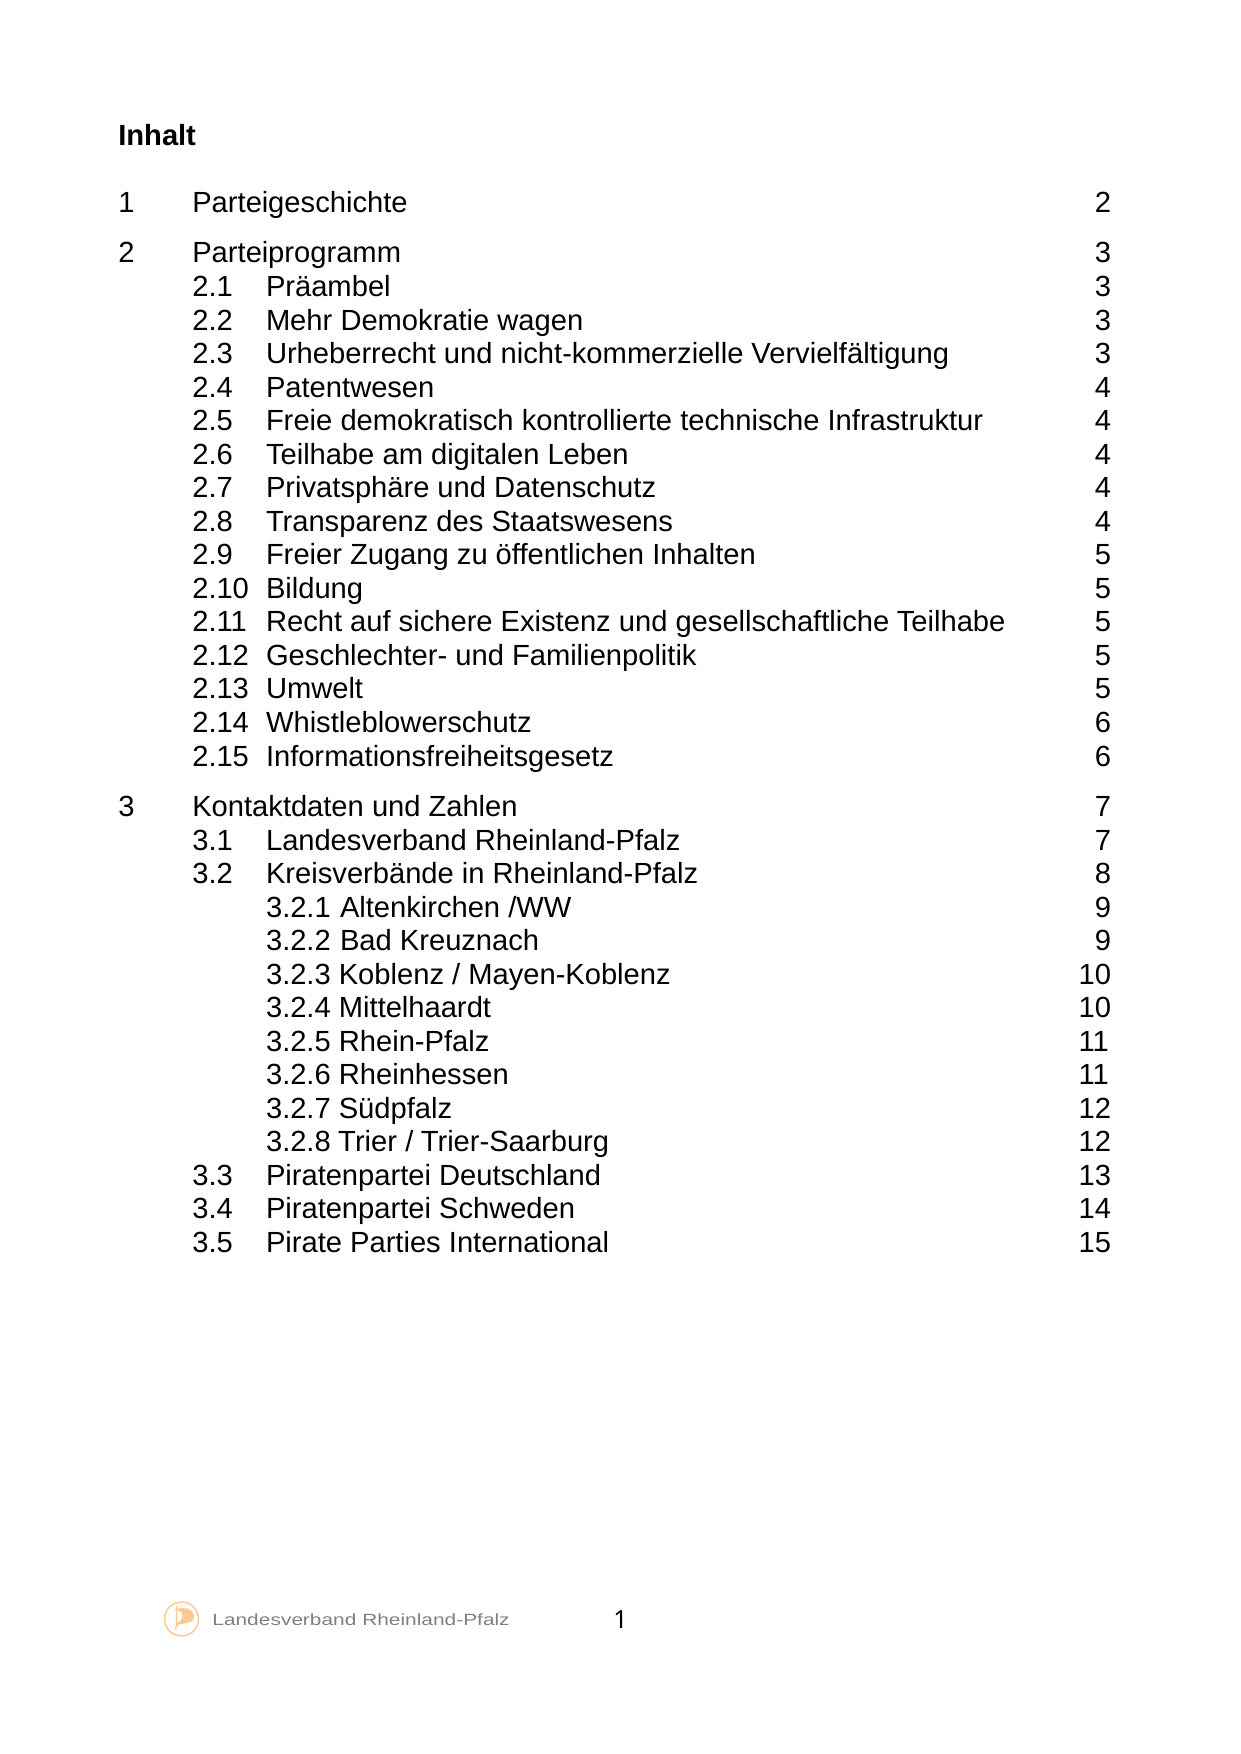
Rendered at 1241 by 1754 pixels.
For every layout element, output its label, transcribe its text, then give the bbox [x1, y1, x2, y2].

text 3.2.1 Altenkirchen /WW 9 [118, 889, 1122, 923]
text 3.2.5 Rhein-Pfalz 11 [118, 1024, 1122, 1057]
text 3.4 Piratenpartei Schweden 14 [118, 1191, 1122, 1225]
text 3.2.3 Koblenz / Mayen-Koblenz 10 [118, 957, 1122, 990]
text 2.1 Präambel 3 [118, 269, 1122, 303]
text 3.2.8 Trier / Trier-Saarburg 12 [118, 1124, 1122, 1158]
text 3.2 Kreisverbände in Rheinland-Pfalz 8 [118, 856, 1122, 889]
text 3.2.4 Mittelhaardt 10 [118, 990, 1122, 1024]
text 2.10 Bildung 5 [118, 571, 1122, 604]
text 2.11 Recht auf sichere Existenz und gesellschaftliche Teilhabe 5 [118, 604, 1122, 638]
text 2.15 Informationsfreiheitsgesetz 6 [118, 739, 1122, 772]
text 2.5 Freie demokratisch kontrollierte technische Infrastruktur 4 [118, 403, 1122, 437]
text 3.5 Pirate Parties International 15 [118, 1225, 1122, 1258]
text 2.12 Geschlechter- und Familienpolitik 5 [118, 638, 1122, 672]
text 1 Parteigeschichte 2 [118, 185, 1122, 219]
text 2.13 Umwelt 5 [118, 672, 1122, 705]
text 2.9 Freier Zugang zu öffentlichen Inhalten 5 [118, 537, 1122, 571]
text 3.2.6 Rheinhessen 11 [118, 1057, 1122, 1091]
text 2.14 Whistleblowerschutz 6 [118, 705, 1122, 739]
text 3 Kontaktdaten und Zahlen 7 [118, 789, 1122, 822]
text 2.8 Transparenz des Staatswesens 4 [118, 504, 1122, 537]
text 3.3 Piratenpartei Deutschland 13 [118, 1158, 1122, 1191]
text 3.2.7 Südpfalz 12 [118, 1091, 1122, 1124]
text Inhalt [118, 118, 1122, 152]
text 2.2 Mehr Demokratie wagen 3 [118, 303, 1122, 336]
text 3.1 Landesverband Rheinland-Pfalz 7 [118, 822, 1122, 856]
text 2.7 Privatsphäre und Datenschutz 4 [118, 470, 1122, 504]
text 2.6 Teilhabe am digitalen Leben 4 [118, 437, 1122, 470]
text 2.4 Patentwesen 4 [118, 370, 1122, 403]
text 2.3 Urheberrecht und nicht-kommerzielle Vervielfältigung 3 [118, 336, 1122, 370]
text 2 Parteiprogramm 3 [118, 236, 1122, 269]
text 3.2.2 Bad Kreuznach 9 [118, 923, 1122, 957]
